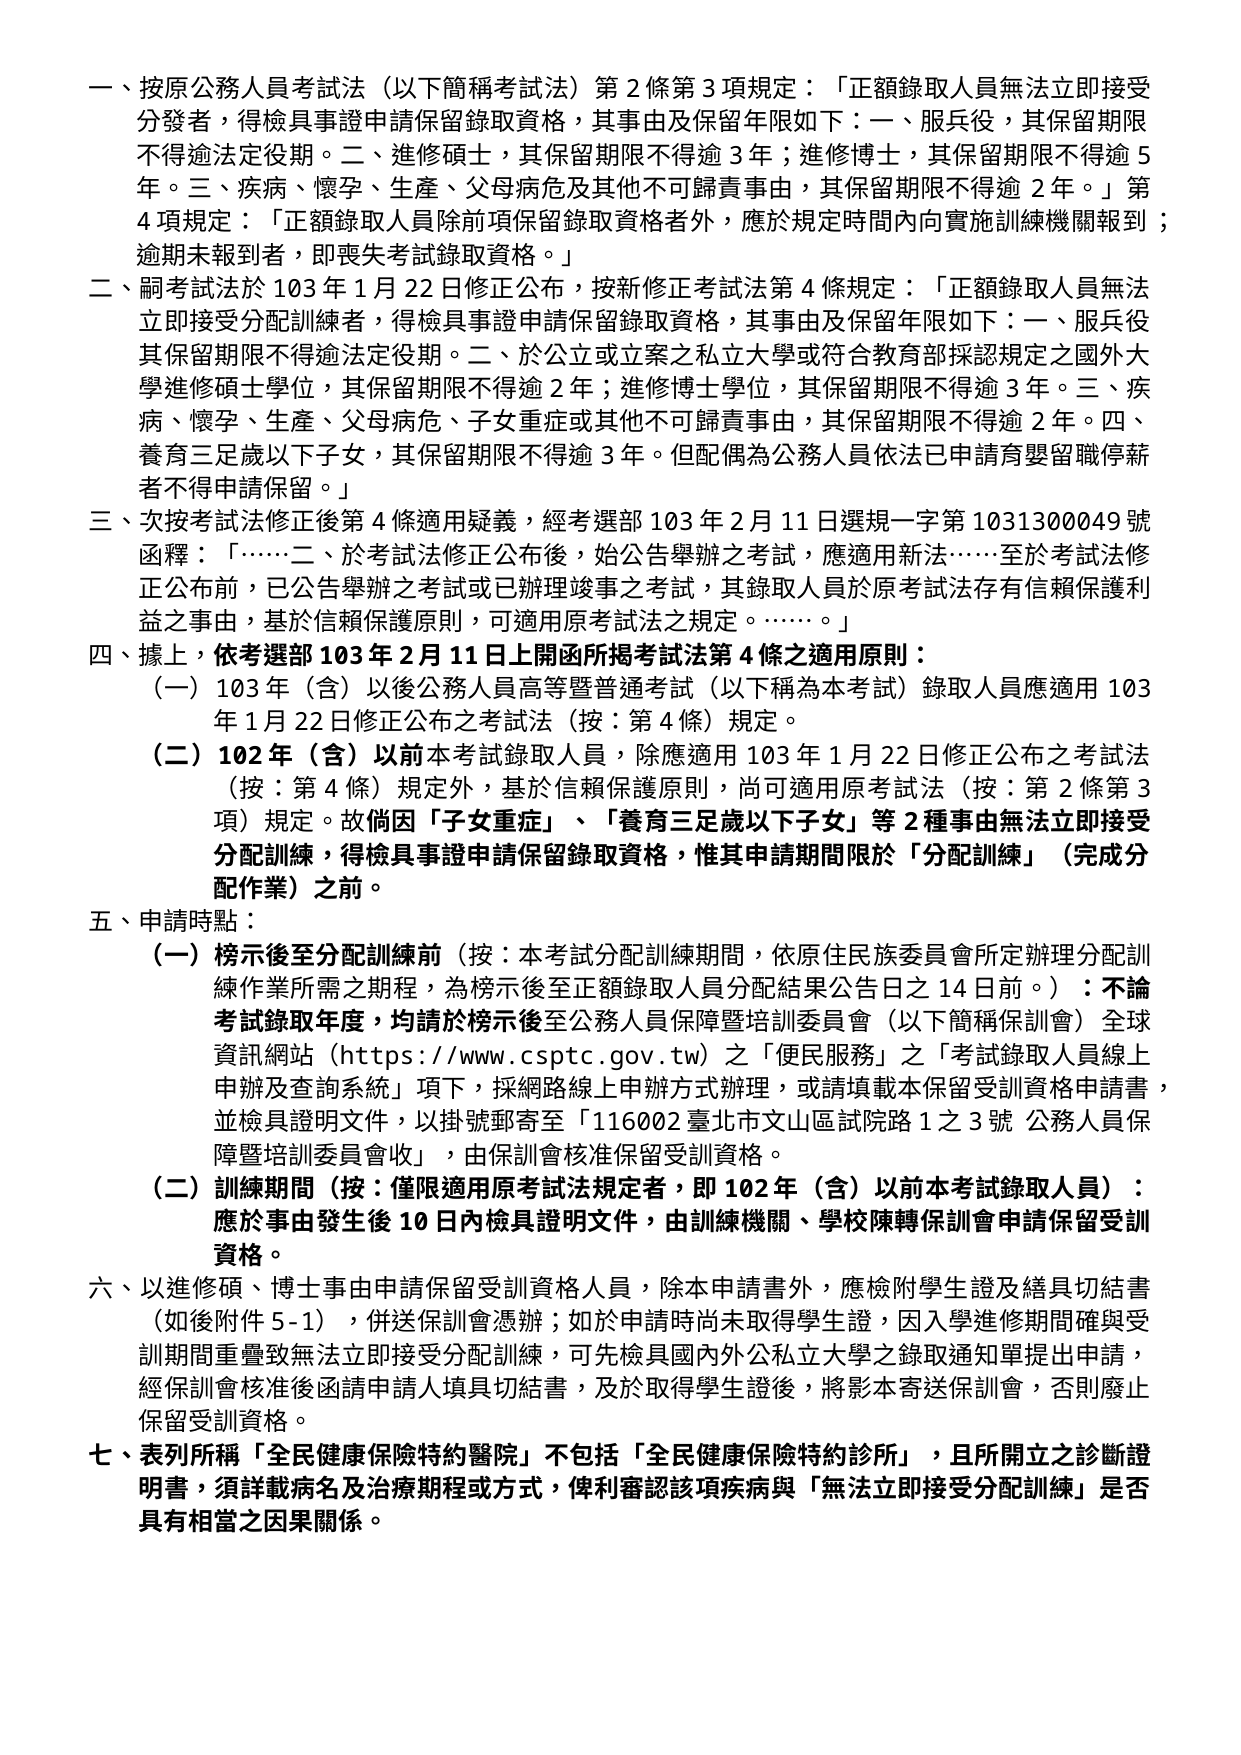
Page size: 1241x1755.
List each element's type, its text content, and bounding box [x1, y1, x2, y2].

text 二、嗣考試法於103年1月22日修正公布，按新修正考試法第4條規定：「正額錄取人員無法立即接受分配訓練者，得檢具事證申請保留錄取資格，其事由及保留年限如下：一、服兵役，其保留期限不得逾法定役期。二、於公立或立案之私立大學或符合教育部採認規定之國外大學進修碩士學位，其保留期限不得逾2年；進修博士學位，其保留期限不得逾3年。三、疾病、懷孕、生產、父母病危、子女重症或其他不可歸責事由，其保留期限不得逾2年。四、養育三足歲以下子女，其保留期限不得逾3年。但配偶為公務人員依法已申請育嬰留職停薪者不得申請保留。」 [89, 271, 1152, 504]
text （一）103年（含）以後公務人員高等暨普通考試（以下稱為本考試）錄取人員應適用103年1月22日修正公布之考試法（按：第4條）規定。 [139, 671, 1152, 737]
text （一）榜示後至分配訓練前（按：本考試分配訓練期間，依原住民族委員會所定辦理分配訓練作業所需之期程，為榜示後至正額錄取人員分配結果公告日之14日前。）：不論考試錄取年度，均請於榜示後至公務人員保障暨培訓委員會（以下簡稱保訓會）全球資訊網站（https://www.csptc.gov.tw）之「便民服務」之「考試錄取人員線上申辦及查詢系統」項下，採網路線上申辦方式辦理，或請填載本保留受訓資格申請書，並檢具證明文件，以掛號郵寄至「116002臺北市文山區試院路1之3號 公務人員保障暨培訓委員會收」，由保訓會核准保留受訓資格。 [139, 937, 1152, 1171]
text 四、據上，依考選部103年2月11日上開函所揭考試法第4條之適用原則： [89, 637, 1122, 671]
text 一、按原公務人員考試法（以下簡稱考試法）第2條第3項規定：「正額錄取人員無法立即接受分發者，得檢具事證申請保留錄取資格，其事由及保留年限如下：一、服兵役，其保留期限不得逾法定役期。二、進修碩士，其保留期限不得逾3年；進修博士，其保留期限不得逾5年。三、疾病、懷孕、生產、父母病危及其他不可歸責事由，其保留期限不得逾2年。」第4項規定：「正額錄取人員除前項保留錄取資格者外，應於規定時間內向實施訓練機關報到；逾期未報到者，即喪失考試錄取資格。」 [89, 71, 1152, 271]
text （二）102年（含）以前本考試錄取人員，除應適用103年1月22日修正公布之考試法（按：第4條）規定外，基於信賴保護原則，尚可適用原考試法（按：第2條第3項）規定。故倘因「子女重症」、「養育三足歲以下子女」等2種事由無法立即接受分配訓練，得檢具事證申請保留錄取資格，惟其申請期間限於「分配訓練」（完成分配作業）之前。 [139, 737, 1152, 904]
text 三、次按考試法修正後第4條適用疑義，經考選部103年2月11日選規一字第1031300049號函釋：「……二、於考試法修正公布後，始公告舉辦之考試，應適用新法……至於考試法修正公布前，已公告舉辦之考試或已辦理竣事之考試，其錄取人員於原考試法存有信賴保護利益之事由，基於信賴保護原則，可適用原考試法之規定。……。」 [89, 504, 1152, 637]
text 七、表列所稱「全民健康保險特約醫院」不包括「全民健康保險特約診所」，且所開立之診斷證明書，須詳載病名及治療期程或方式，俾利審認該項疾病與「無法立即接受分配訓練」是否具有相當之因果關係。 [89, 1437, 1152, 1537]
text 六、以進修碩、博士事由申請保留受訓資格人員，除本申請書外，應檢附學生證及繕具切結書（如後附件5-1），併送保訓會憑辦；如於申請時尚未取得學生證，因入學進修期間確與受訓期間重疊致無法立即接受分配訓練，可先檢具國內外公私立大學之錄取通知單提出申請，經保訓會核准後函請申請人填具切結書，及於取得學生證後，將影本寄送保訓會，否則廢止保留受訓資格。 [89, 1271, 1152, 1437]
text （二）訓練期間（按：僅限適用原考試法規定者，即102年（含）以前本考試錄取人員）：應於事由發生後10日內檢具證明文件，由訓練機關、學校陳轉保訓會申請保留受訓資格。 [139, 1171, 1152, 1271]
text 五、申請時點： [89, 904, 1148, 937]
